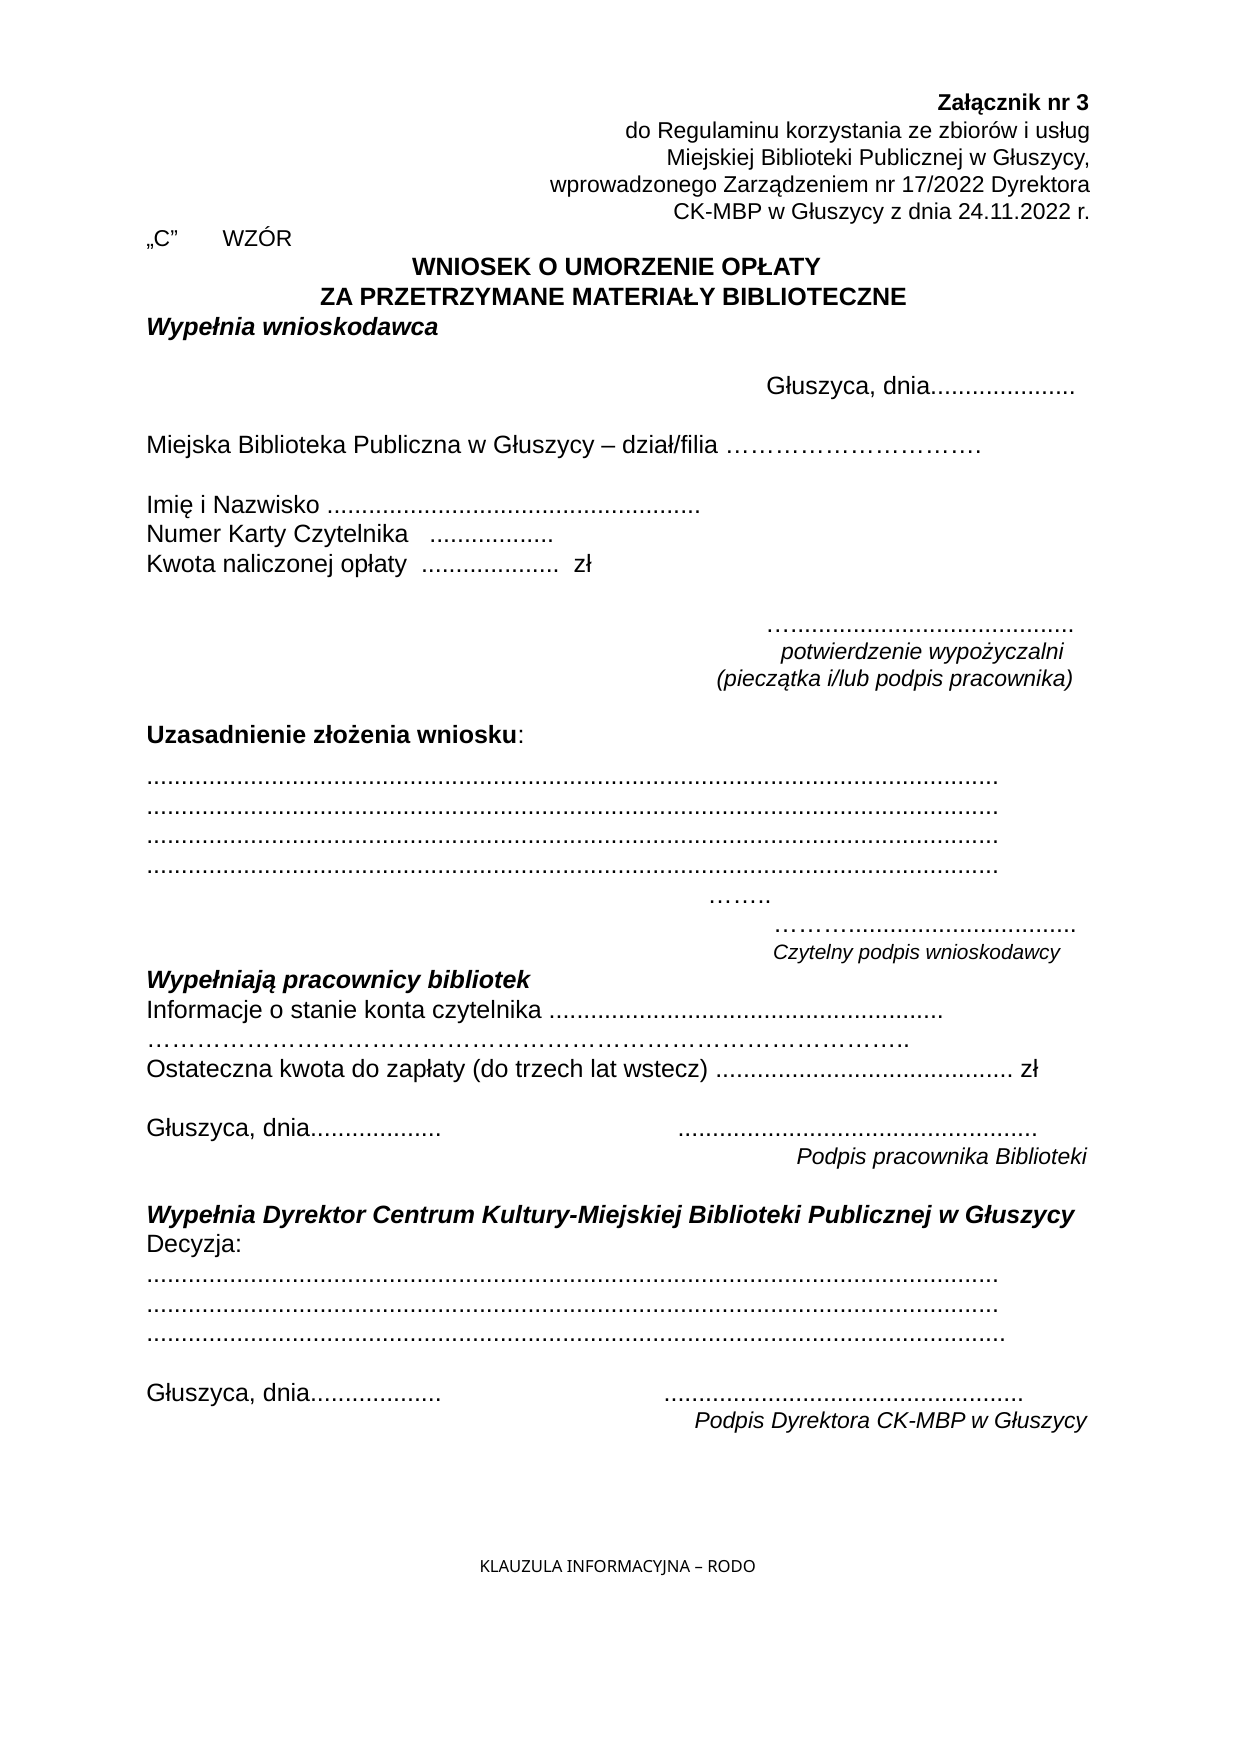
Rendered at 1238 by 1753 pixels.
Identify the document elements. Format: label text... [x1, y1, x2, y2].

text ........................................................................................................................... [146, 1259, 1089, 1288]
text Imię i Nazwisko ...................................................... [146, 490, 1089, 519]
text Głuszyca, dnia................... .................................................... [146, 1378, 1089, 1406]
text WNIOSEK O UMORZENIE OPŁATY [146, 252, 1087, 281]
text „C” WZÓR [146, 225, 1089, 251]
text Numer Karty Czytelnika .................. [146, 519, 1089, 548]
text Miejskiej Biblioteki Publicznej w Głuszycy, wprowadzonego Zarządzeniem nr 17/2022 Dyrektora CK-MBP w Głuszycy z dnia 24.11.2022 r. [508, 144, 1090, 224]
text Kwota naliczonej opłaty .................... zł [146, 549, 1089, 578]
text ........................................................................................................................... [146, 761, 1089, 790]
text Decyzja: [146, 1229, 1089, 1258]
text Ostateczna kwota do zapłaty (do trzech lat wstecz) ........................................... zł [146, 1054, 1089, 1083]
text ……..……….................................Czytelny podpis wnioskodawcy [707, 880, 1089, 964]
subtitle Wypełniają pracownicy bibliotek [146, 965, 1089, 994]
text ZA PRZETRZYMANE MATERIAŁY BIBLIOTECZNE [146, 282, 1087, 311]
text ........................................................................................................................... [146, 850, 1012, 879]
text ........................................................................................................................... [146, 1289, 1089, 1317]
text …......................................... potwierdzenie wypożyczalni [765, 608, 1089, 664]
text KLAUZULA INFORMACYJNA – RODO [146, 1555, 1089, 1577]
subtitle Wypełnia wnioskodawca [146, 312, 1089, 341]
text ........................................................................................................................... [146, 821, 1089, 849]
text Uzasadnienie złożenia wniosku​: [146, 720, 1089, 748]
text Podpis pracownika Biblioteki [146, 1143, 1089, 1169]
text do Regulaminu korzystania ze zbiorów i usług [508, 117, 1090, 143]
text Miejska Biblioteka Publiczna w Głuszycy – dział/filia …………………………. [146, 430, 1089, 459]
text Podpis Dyrektora CK-MBP w Głuszycy [146, 1407, 1089, 1434]
text ........................................................................................................................... [146, 791, 1089, 820]
text Głuszyca, dnia..................... [508, 371, 1090, 400]
text Załącznik nr 3 [146, 89, 1089, 116]
text ……………………………………………………………………………….. [146, 1024, 1089, 1053]
text ............................................................................................................................ [146, 1318, 1089, 1347]
subtitle Wypełnia Dyrektor Centrum Kultury-Miejskiej Biblioteki Publicznej w Głuszycy [146, 1200, 1089, 1229]
text Informacje o stanie konta czytelnika ......................................................... [146, 995, 1089, 1023]
text Głuszyca, dnia................... .................................................... [146, 1113, 1089, 1142]
text (pieczątka i/lub podpis pracownika) [146, 665, 1088, 691]
